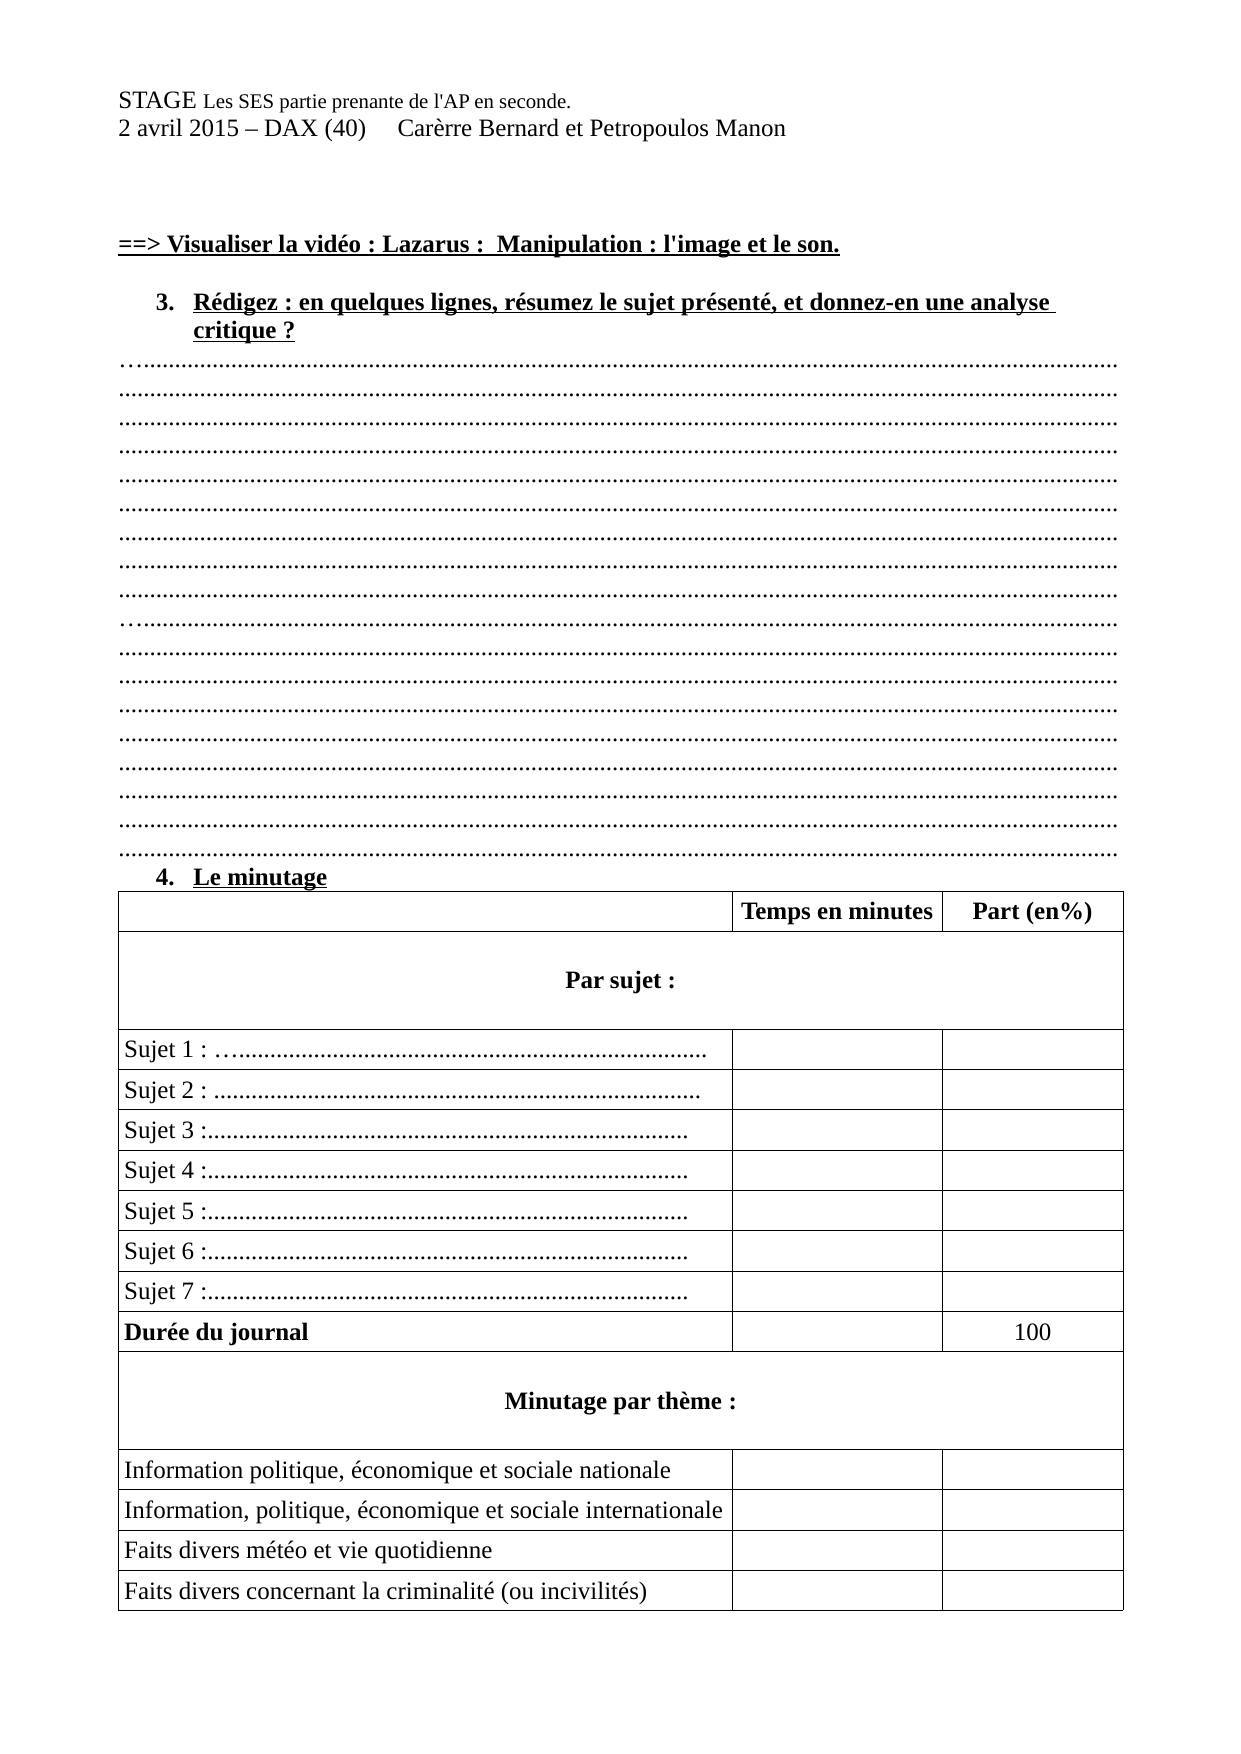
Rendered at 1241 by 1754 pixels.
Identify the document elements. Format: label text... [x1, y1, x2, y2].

table_header [119, 892, 732, 931]
table_cell [733, 1191, 942, 1230]
table_cell [733, 1312, 942, 1351]
table_cell [943, 1030, 1123, 1069]
table_cell [733, 1231, 942, 1271]
table_cell [943, 1191, 1123, 1230]
table_cell [943, 1231, 1123, 1271]
table_cell [733, 1450, 942, 1489]
table_cell [733, 1571, 942, 1610]
table_cell Sujet 5 :............................................................................. [119, 1191, 732, 1230]
text ==> Visualiser la vidéo : Lazarus : Manipulation : l'image et le son. [118, 229, 1122, 258]
table_cell [943, 1272, 1123, 1311]
table_cell Faits divers météo et vie quotidienne [119, 1531, 732, 1570]
table_cell [943, 1531, 1123, 1570]
list Le minutage [156, 862, 1122, 891]
table_header Part (en%) [943, 892, 1123, 931]
table_cell [943, 1490, 1123, 1529]
table_cell Minutage par thème : [119, 1352, 1123, 1449]
table_cell [943, 1450, 1123, 1489]
table_cell Information, politique, économique et sociale internationale [119, 1490, 732, 1529]
table_cell Information politique, économique et sociale nationale [119, 1450, 732, 1489]
table_cell [943, 1151, 1123, 1190]
table_cell Sujet 4 :............................................................................. [119, 1151, 732, 1190]
table_cell Sujet 1 : …........................................................................... [119, 1030, 732, 1069]
table_cell Faits divers concernant la criminalité (ou incivilités) [119, 1571, 732, 1610]
table_cell 100 [943, 1312, 1123, 1351]
table_cell Par sujet : [119, 932, 1123, 1029]
text …............................................................................................................................................................................................................................................................................................................................................................................................................................................................................................................................................................................................................................................................................................................................................................................................................................................................................................................................................................................................................................................................................................................................................................................................................................................................................................................................................................................................................................................................................................ [118, 603, 1122, 862]
text …............................................................................................................................................................................................................................................................................................................................................................................................................................................................................................................................................................................................................................................................................................................................................................................................................................................................................................................................................................................................................................................................................................................................................................................................................................................................................................................................................................................................................................................................................................ [118, 344, 1122, 603]
table_cell [943, 1110, 1123, 1149]
list Rédigez : en quelques lignes, résumez le sujet présenté, et donnez-en une analyse critique ? [156, 287, 1122, 344]
table_cell [943, 1070, 1123, 1109]
table_cell [733, 1030, 942, 1069]
table_cell [733, 1531, 942, 1570]
table_cell Sujet 6 :............................................................................. [119, 1231, 732, 1271]
table_cell [733, 1490, 942, 1529]
table_cell Sujet 3 :............................................................................. [119, 1110, 732, 1149]
table_cell Sujet 7 :............................................................................. [119, 1272, 732, 1311]
table_cell [733, 1070, 942, 1109]
table_cell Durée du journal [119, 1312, 732, 1351]
table_cell [943, 1571, 1123, 1610]
table_cell Sujet 2 : .............................................................................. [119, 1070, 732, 1109]
table_cell [733, 1272, 942, 1311]
table_cell [733, 1110, 942, 1149]
table_header Temps en minutes [733, 892, 942, 931]
table_cell [733, 1151, 942, 1190]
